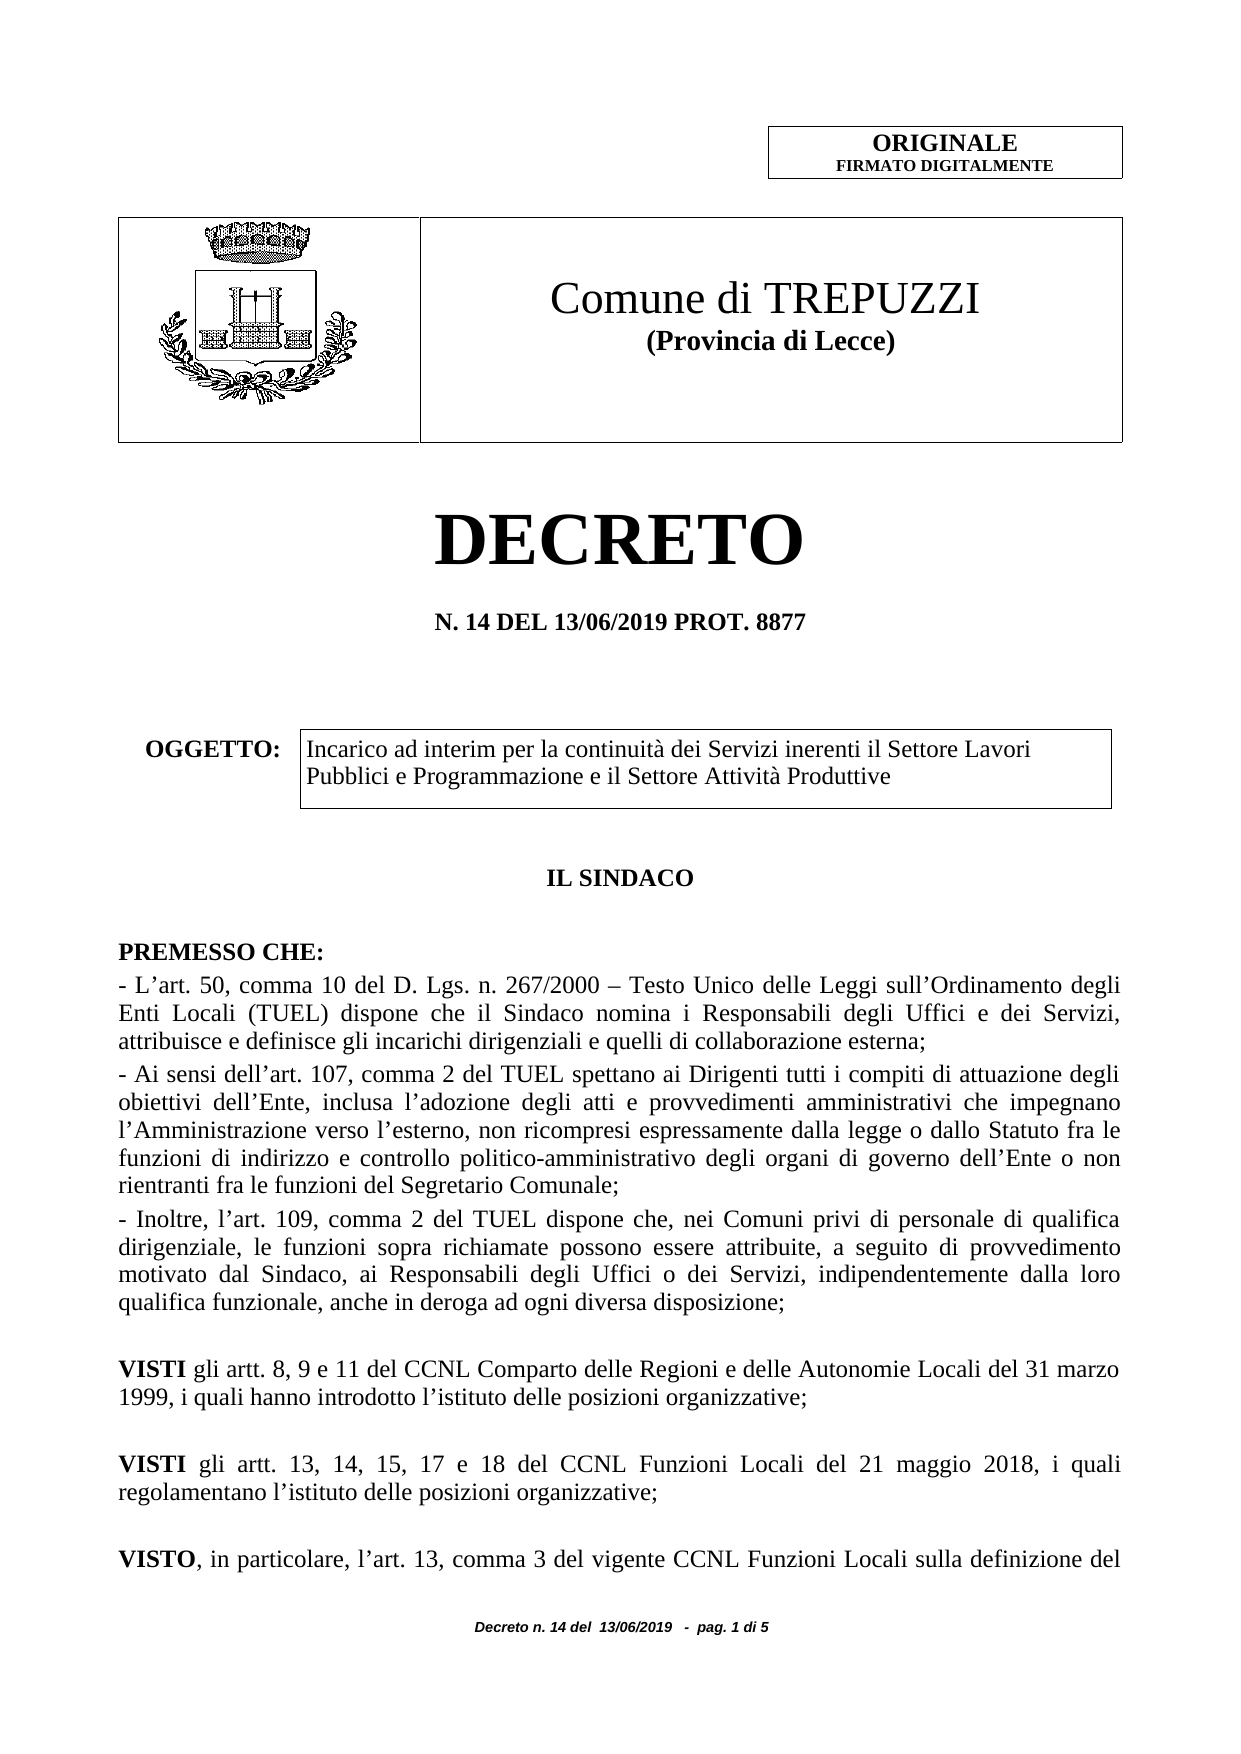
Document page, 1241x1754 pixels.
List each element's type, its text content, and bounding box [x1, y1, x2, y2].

text DECRETO [118, 498, 1122, 581]
text PREMESSO CHE: [118, 938, 1122, 966]
text VISTI gli artt. 13, 14, 15, 17 e 18 del CCNL Funzioni Locali del 21 maggio 2018, i quali regolamentano l’istituto delle posizioni organizzative; [118, 1450, 1122, 1506]
text - Ai sensi dell’art. 107, comma 2 del TUEL spettano ai Dirigenti tutti i compiti di attuazione degli obiettivi dell’Ente, inclusa l’adozione degli atti e provvedimenti amministrativi che impegnano l’Amministrazione verso l’esterno, non ricompresi espressamente dalla legge o dallo Statuto fra le funzioni di indirizzo e controllo politico-amministrativo degli organi di governo dell’Ente o non rientranti fra le funzioni del Segretario Comunale; [118, 1061, 1122, 1199]
text VISTI gli artt. 8, 9 e 11 del CCNL Comparto delle Regioni e delle Autonomie Locali del 31 marzo 1999, i quali hanno introdotto l’istituto delle posizioni organizzative; [118, 1355, 1122, 1411]
text VISTO, in particolare, l’art. 13, comma 3 del vigente CCNL Funzioni Locali sulla definizione del [118, 1545, 1122, 1573]
text IL SINDACO [118, 864, 1122, 892]
text - Inoltre, l’art. 109, comma 2 del TUEL dispone che, nei Comuni privi di personale di qualifica dirigenziale, le funzioni sopra richiamate possono essere attribuite, a seguito di provvedimento motivato dal Sindaco, ai Responsabili degli Uffici o dei Servizi, indipendentemente dalla loro qualifica funzionale, anche in deroga ad ogni diversa disposizione; [118, 1205, 1122, 1316]
text N. 14 DEL 13/06/2019 PROT. 8877 [118, 608, 1122, 636]
table_header Incarico ad interim per la continuità dei Servizi inerenti il Settore Lavori Pubblici e Programmazione e il Settore Attività Produttive [301, 730, 1111, 808]
table_header Comune di TREPUZZI (Provincia di Lecce) [421, 218, 1122, 442]
table_header [119, 218, 419, 442]
table_header OGGETTO: [139, 729, 300, 808]
text - L’art. 50, comma 10 del D. Lgs. n. 267/2000 – Testo Unico delle Leggi sull’Ordinamento degli Enti Locali (TUEL) dispone che il Sindaco nomina i Responsabili degli Uffici e dei Servizi, attribuisce e definisce gli incarichi dirigenziali e quelli di collaborazione esterna; [118, 971, 1122, 1054]
